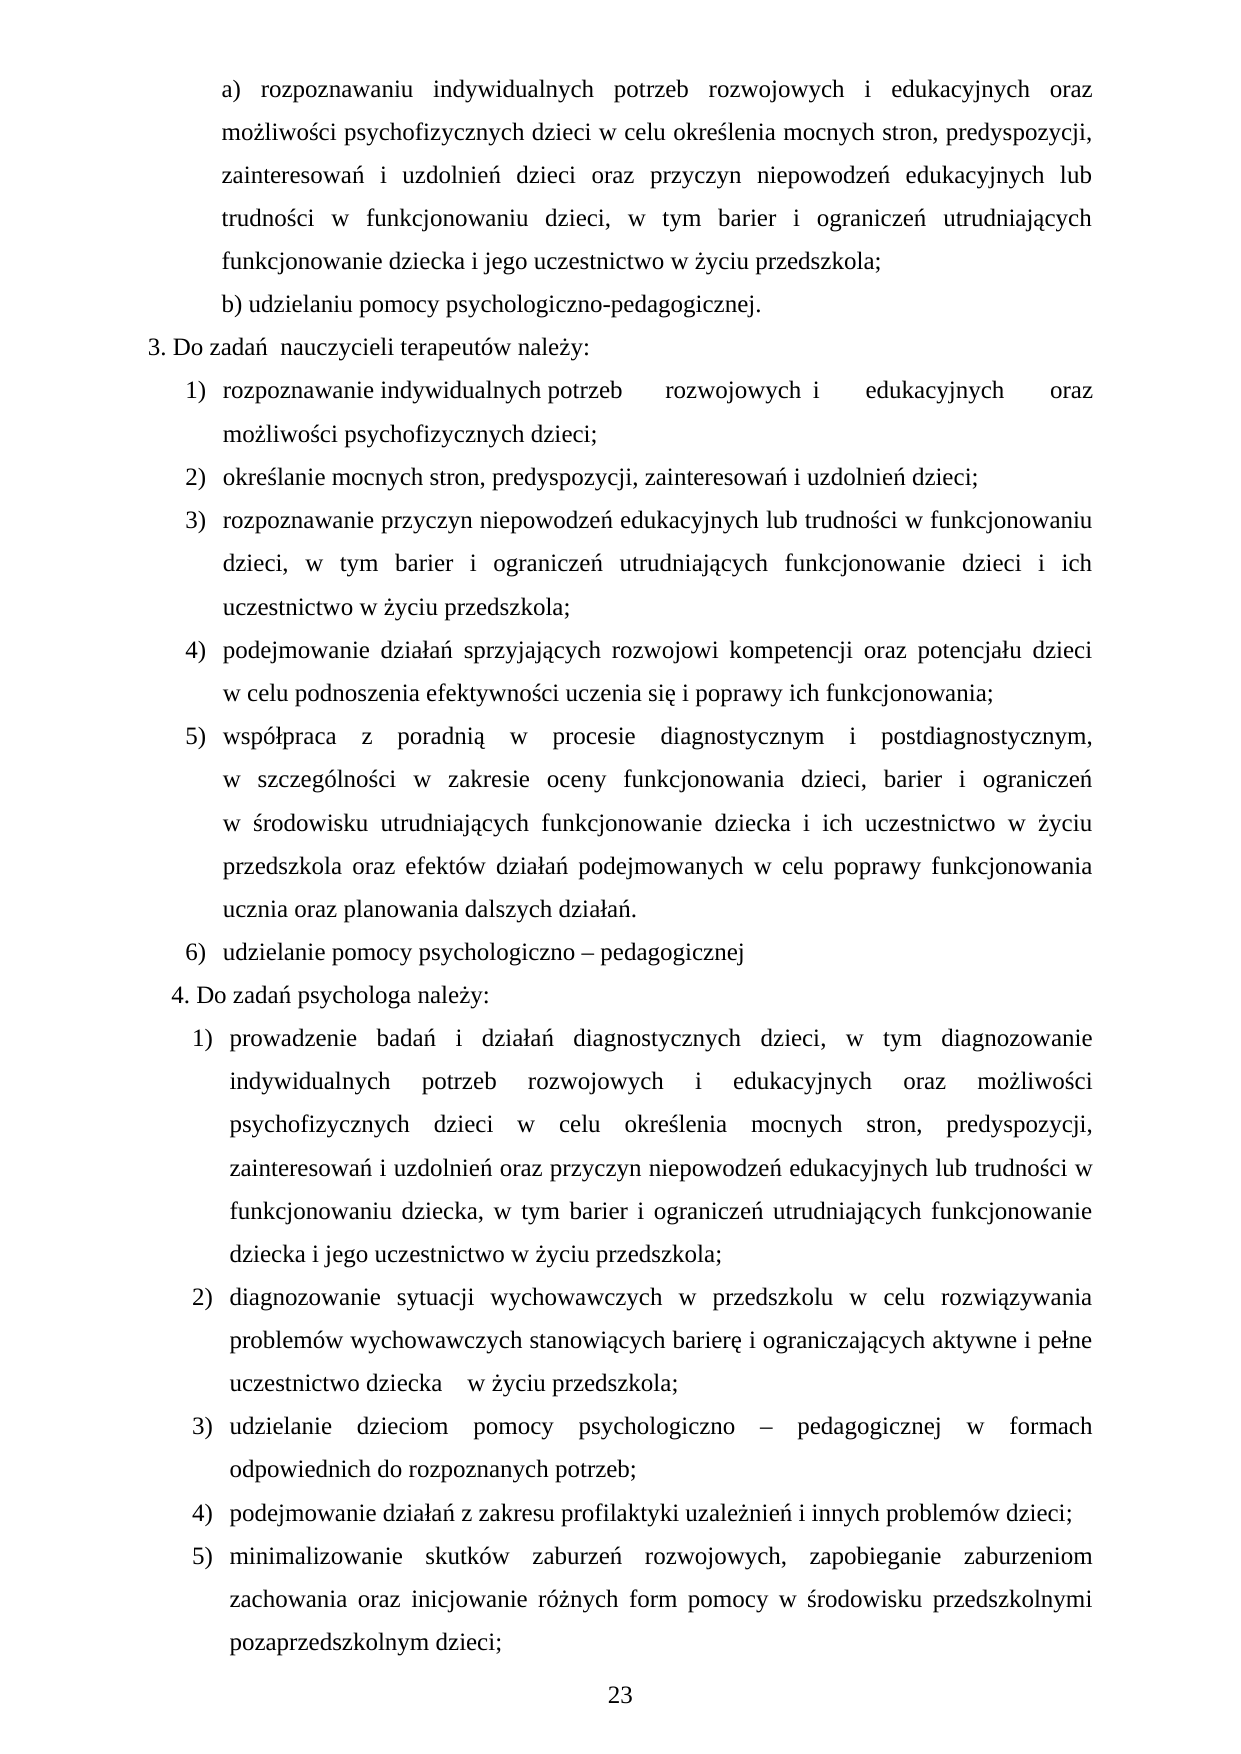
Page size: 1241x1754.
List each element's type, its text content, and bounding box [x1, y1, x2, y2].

list udzielanie dzieciom pomocy psychologiczno – pedagogicznej w formach odpowiednich do rozpoznanych potrzeb; [192, 1411, 1093, 1483]
list rozpoznawanie indywidualnych potrzeb rozwojowych i edukacyjnych oraz możliwości psychofizycznych dzieci; [185, 376, 1093, 448]
list 4. Do zadań psychologa należy: [171, 980, 1093, 1009]
list określanie mocnych stron, predyspozycji, zainteresowań i uzdolnień dzieci; [185, 462, 1093, 491]
list udzielanie pomocy psychologiczno – pedagogicznej [185, 937, 1093, 966]
text 3. Do zadań nauczycieli terapeutów należy: [148, 332, 1093, 361]
list prowadzenie badań i działań diagnostycznych dzieci, w tym diagnozowanie indywidualnych potrzeb rozwojowych i edukacyjnych oraz możliwości psychofizycznych dzieci w celu określenia mocnych stron, predyspozycji, zainteresowań i uzdolnień oraz przyczyn niepowodzeń edukacyjnych lub trudności w funkcjonowaniu dziecka, w tym barier i ograniczeń utrudniających funkcjonowanie dziecka i jego uczestnictwo w życiu przedszkola; [192, 1023, 1093, 1268]
text b) udzielaniu pomocy psychologiczno-pedagogicznej. [221, 289, 1093, 318]
list rozpoznawanie przyczyn niepowodzeń edukacyjnych lub trudności w funkcjonowaniu dzieci, w tym barier i ograniczeń utrudniających funkcjonowanie dzieci i ich uczestnictwo w życiu przedszkola; [185, 505, 1093, 621]
list współpraca z poradnią w procesie diagnostycznym i postdiagnostycznym, w szczególności w zakresie oceny funkcjonowania dzieci, barier i ograniczeń w środowisku utrudniających funkcjonowanie dziecka i ich uczestnictwo w życiu przedszkola oraz efektów działań podejmowanych w celu poprawy funkcjonowania ucznia oraz planowania dalszych działań. [185, 721, 1093, 923]
text a) rozpoznawaniu indywidualnych potrzeb rozwojowych i edukacyjnych oraz możliwości psychofizycznych dzieci w celu określenia mocnych stron, predyspozycji, zainteresowań i uzdolnień dzieci oraz przyczyn niepowodzeń edukacyjnych lub trudności w funkcjonowaniu dzieci, w tym barier i ograniczeń utrudniających funkcjonowanie dziecka i jego uczestnictwo w życiu przedszkola; [221, 74, 1093, 275]
list podejmowanie działań z zakresu profilaktyki uzależnień i innych problemów dzieci; [192, 1498, 1093, 1526]
list minimalizowanie skutków zaburzeń rozwojowych, zapobieganie zaburzeniom zachowania oraz inicjowanie różnych form pomocy w środowisku przedszkolnymi pozaprzedszkolnym dzieci; [192, 1541, 1093, 1656]
list diagnozowanie sytuacji wychowawczych w przedszkolu w celu rozwiązywania problemów wychowawczych stanowiących barierę i ograniczających aktywne i pełne uczestnictwo dziecka w życiu przedszkola; [192, 1282, 1093, 1397]
list podejmowanie działań sprzyjających rozwojowi kompetencji oraz potencjału dzieci w celu podnoszenia efektywności uczenia się i poprawy ich funkcjonowania; [185, 635, 1093, 707]
